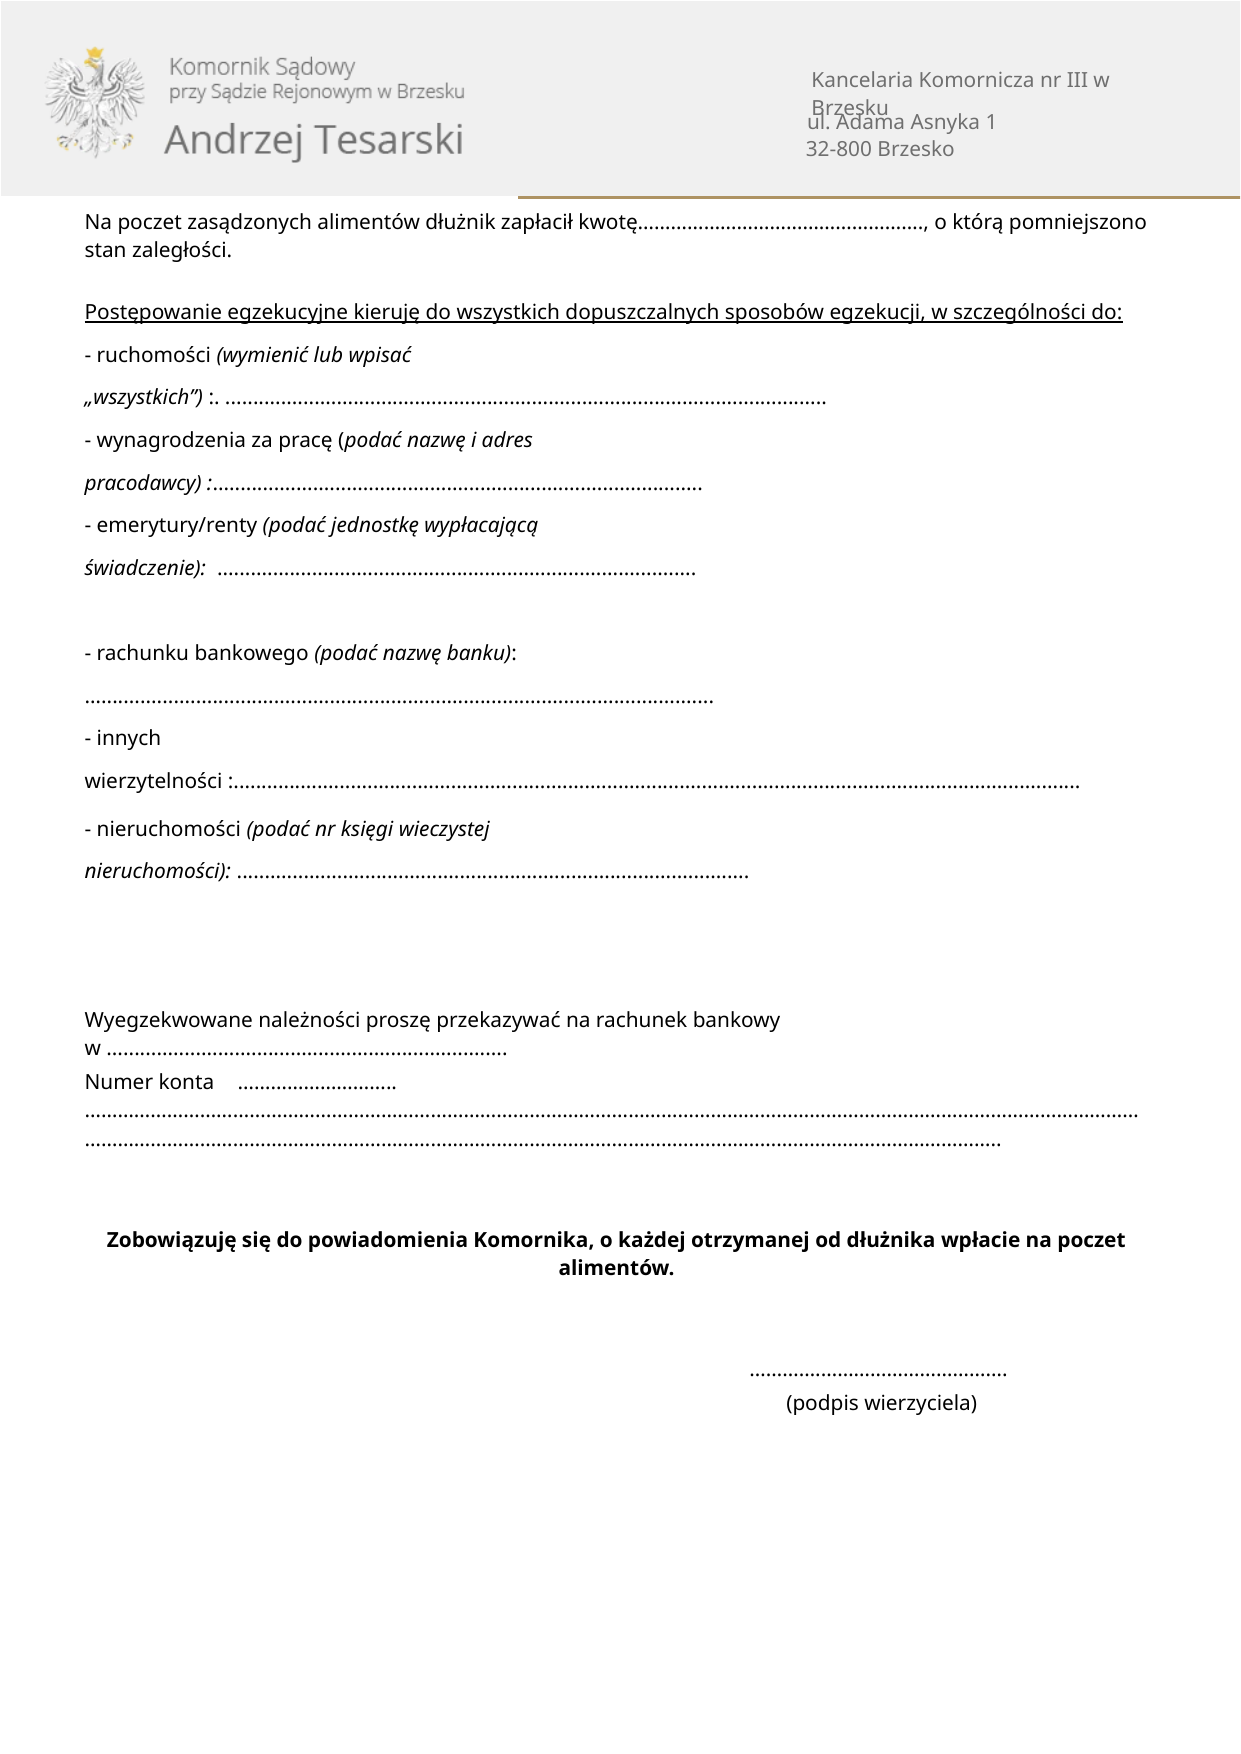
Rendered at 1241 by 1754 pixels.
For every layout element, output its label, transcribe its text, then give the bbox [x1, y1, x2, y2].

text - emerytury/renty (podać jednostkę wypłacającą świadczenie): ...................................................................................... [84, 510, 1148, 581]
text Numer konta ………………………..…………………………………………………………………………………………………………………………………………………………………………………………………………………………………………………………………………………………………………………………….. [84, 1067, 1148, 1152]
text Wyegzekwowane należności proszę przekazywać na rachunek bankowy w ........................................................................ [84, 1005, 1148, 1062]
text - wynagrodzenia za pracę (podać nazwę i adres pracodawcy) :........................................................................................ [84, 425, 1148, 496]
text - innych wierzytelności :........................................................................................................................................................ [84, 723, 1148, 794]
text ………….……………………………. [84, 1354, 1148, 1383]
text Zobowiązuję się do powiadomienia Komornika, o każdej otrzymanej od dłużnika wpłacie na poczet alimentów. [84, 1225, 1148, 1282]
text - ruchomości (wymienić lub wpisać „wszystkich”) :. ............................................................................................................ [84, 340, 1148, 411]
text Na poczet zasądzonych alimentów dłużnik zapłacił kwotę……………………………………………., o którą pomniejszono stan zaległości. [84, 207, 1148, 264]
text - rachunku bankowego (podać nazwę banku): ….............................................................................................................. [84, 638, 1148, 709]
text Postępowanie egzekucyjne kieruję do wszystkich dopuszczalnych sposobów egzekucji, w szczególności do: [84, 297, 1148, 326]
text - nieruchomości (podać nr księgi wieczystej nieruchomości): ............................................................................................ [84, 814, 1148, 885]
text (podpis wierzyciela) [674, 1388, 1148, 1416]
